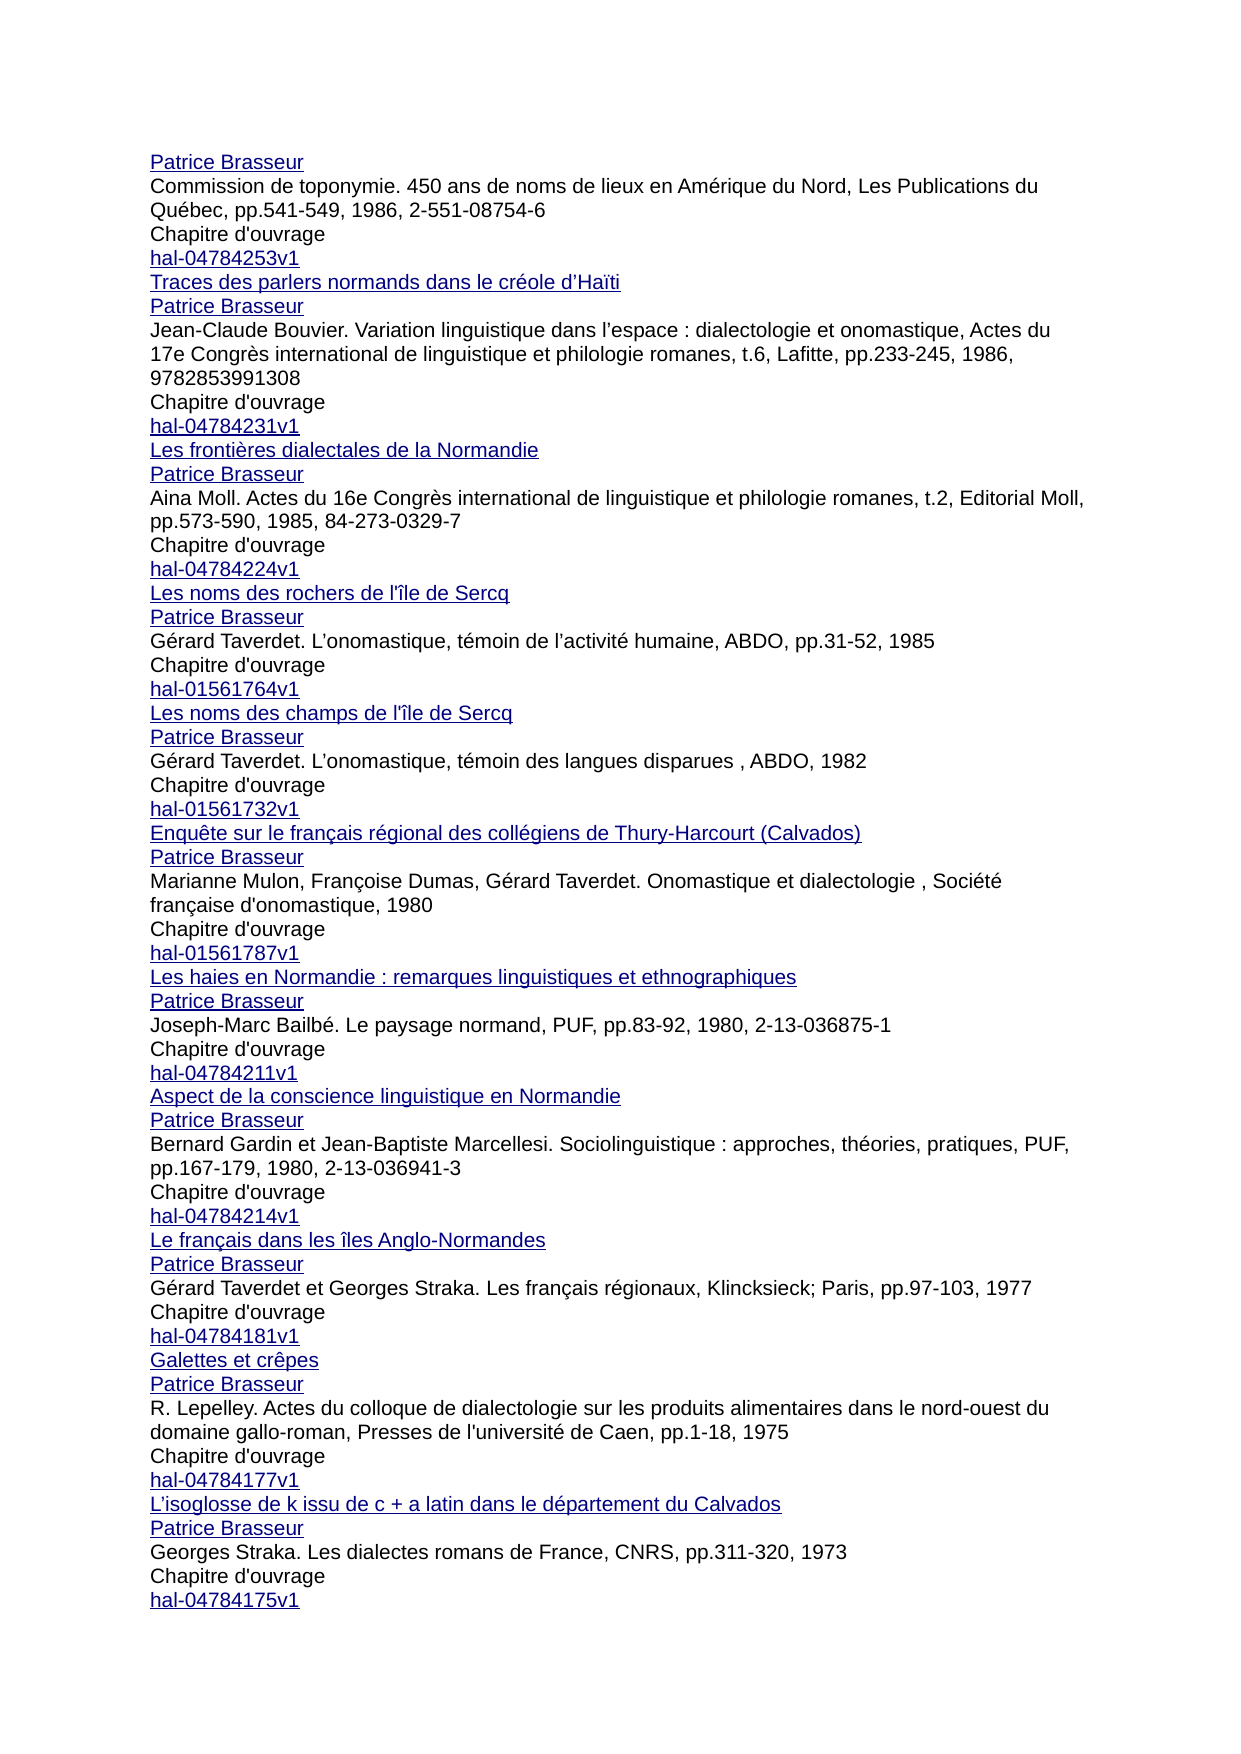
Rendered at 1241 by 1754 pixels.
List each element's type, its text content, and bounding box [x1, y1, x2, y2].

table_cell Aspect de la conscience linguistique en Normandie Patrice Brasseur Bernard Gardin et Jean-Baptiste Marcellesi. Sociolinguistique : approches, théories, pratiques, PUF, pp.167-179, 1980, 2-13-036941-3 Chapitre d'ouvrage hal-04784214v1 [150, 1084, 1090, 1228]
table_cell Traces des parlers normands dans le créole d’Haïti Patrice Brasseur Jean-Claude Bouvier. Variation linguistique dans l’espace : dialectologie et onomastique, Actes du 17e Congrès international de linguistique et philologie romanes, t.6, Lafitte, pp.233-245, 1986, 9782853991308 Chapitre d'ouvrage hal-04784231v1 [150, 270, 1090, 437]
table_cell Les frontières dialectales de la Normandie Patrice Brasseur Aina Moll. Actes du 16e Congrès international de linguistique et philologie romanes, t.2, Editorial Moll, pp.573-590, 1985, 84-273-0329-7 Chapitre d'ouvrage hal-04784224v1 [150, 438, 1090, 581]
table_cell Galettes et crêpes Patrice Brasseur R. Lepelley. Actes du colloque de dialectologie sur les produits alimentaires dans le nord-ouest du domaine gallo-roman, Presses de l'université de Caen, pp.1-18, 1975 Chapitre d'ouvrage hal-04784177v1 [150, 1348, 1090, 1492]
table_cell Les noms des rochers de l'île de Sercq Patrice Brasseur Gérard Taverdet. L’onomastique, témoin de l’activité humaine, ABDO, pp.31-52, 1985 Chapitre d'ouvrage hal-01561764v1 [150, 581, 1090, 701]
table_cell L’isoglosse de k issu de c + a latin dans le département du Calvados Patrice Brasseur Georges Straka. Les dialectes romans de France, CNRS, pp.311-320, 1973 Chapitre d'ouvrage hal-04784175v1 [150, 1492, 1090, 1611]
table_cell Les haies en Normandie : remarques linguistiques et ethnographiques Patrice Brasseur Joseph-Marc Bailbé. Le paysage normand, PUF, pp.83-92, 1980, 2-13-036875-1 Chapitre d'ouvrage hal-04784211v1 [150, 965, 1090, 1084]
table_cell Le français dans les îles Anglo-Normandes Patrice Brasseur Gérard Taverdet et Georges Straka. Les français régionaux, Klincksieck; Paris, pp.97-103, 1977 Chapitre d'ouvrage hal-04784181v1 [150, 1228, 1090, 1348]
table_cell Patrice Brasseur Commission de toponymie. 450 ans de noms de lieux en Amérique du Nord, Les Publications du Québec, pp.541-549, 1986, 2-551-08754-6 Chapitre d'ouvrage hal-04784253v1 [150, 150, 1090, 270]
table_cell Les noms des champs de l'île de Sercq Patrice Brasseur Gérard Taverdet. L’onomastique, témoin des langues disparues , ABDO, 1982 Chapitre d'ouvrage hal-01561732v1 [150, 701, 1090, 821]
table_cell Enquête sur le français régional des collégiens de Thury-Harcourt (Calvados) Patrice Brasseur Marianne Mulon, Françoise Dumas, Gérard Taverdet. Onomastique et dialectologie , Société française d'onomastique, 1980 Chapitre d'ouvrage hal-01561787v1 [150, 821, 1090, 964]
